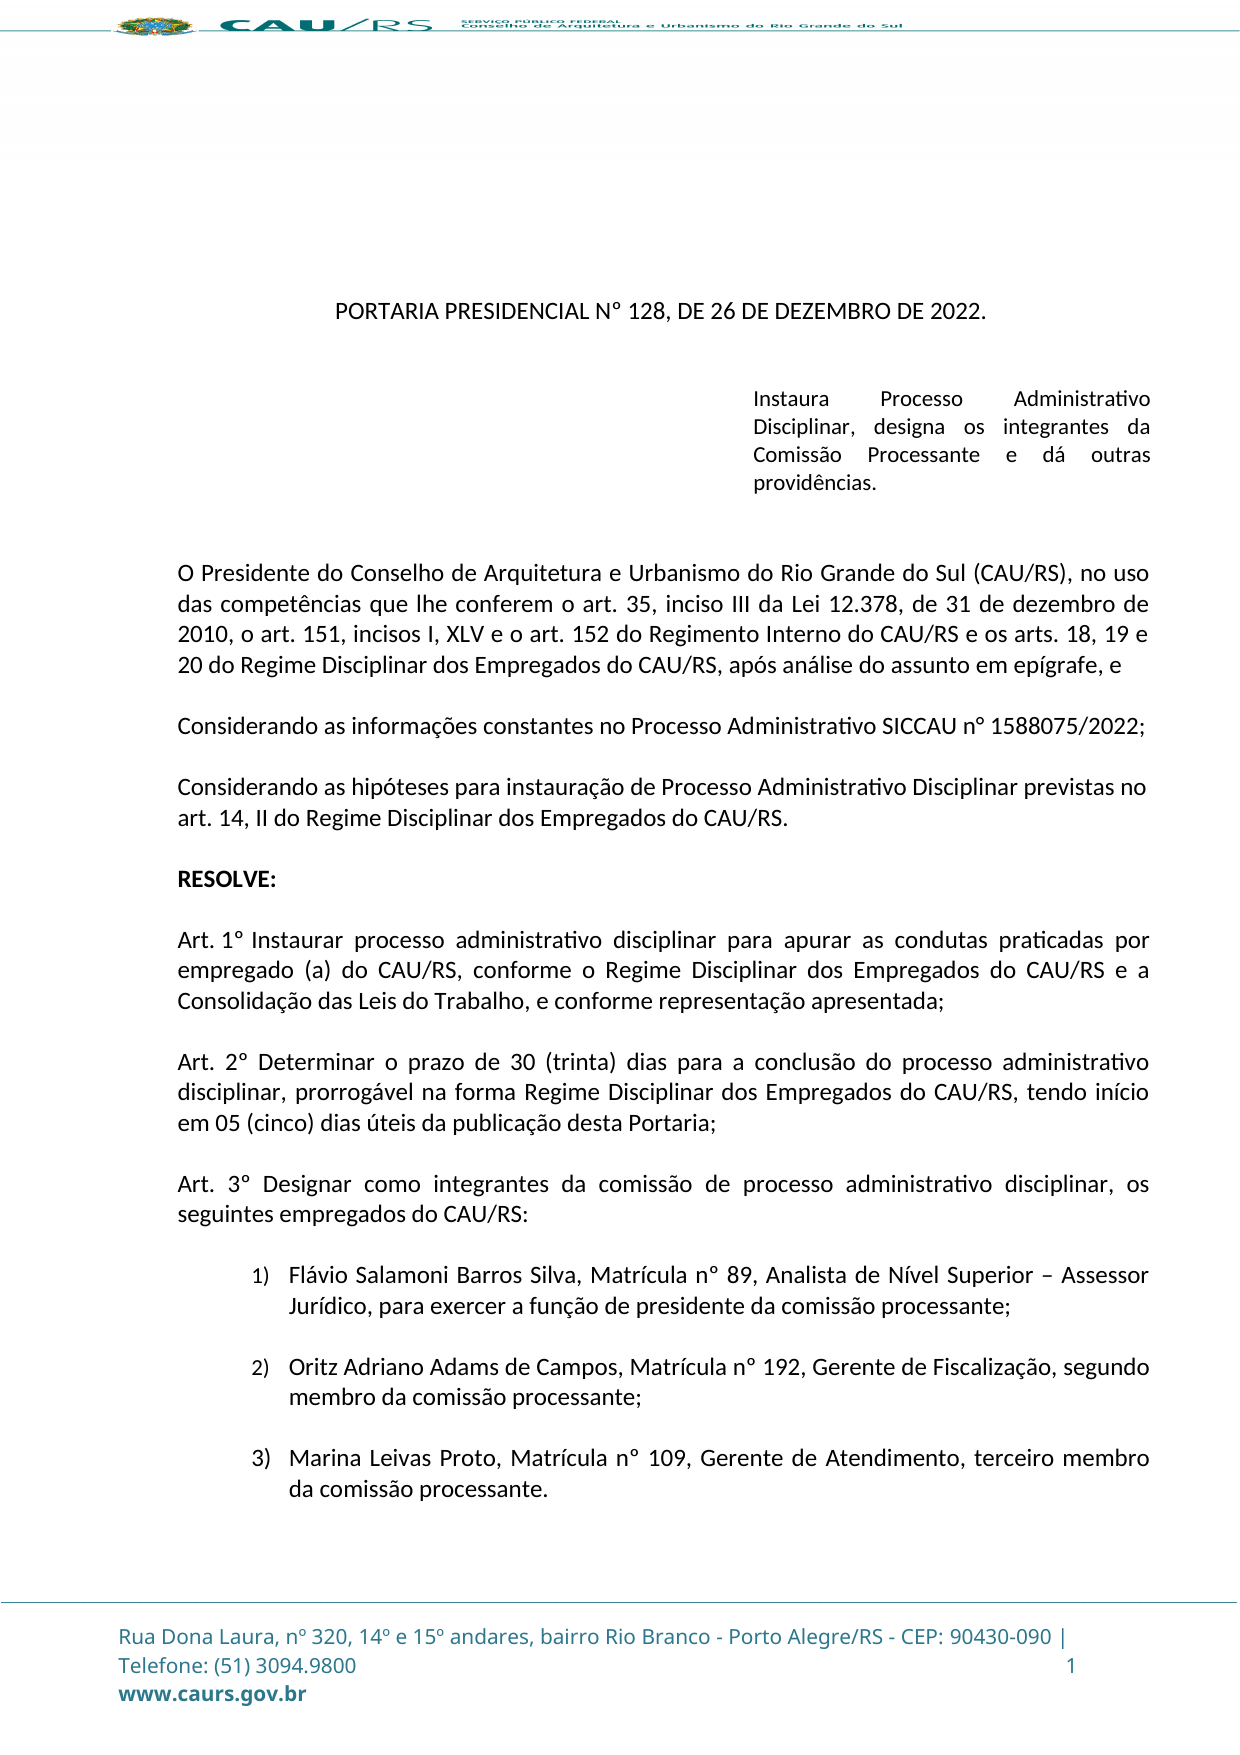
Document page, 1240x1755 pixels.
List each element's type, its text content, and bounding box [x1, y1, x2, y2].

text RESOLVE: [177, 863, 1151, 893]
text PORTARIA PRESIDENCIAL Nº 128, DE 26 DE DEZEMBRO DE 2022. [177, 295, 1151, 326]
list Oritz Adriano Adams de Campos, Matrícula nº 192, Gerente de Fiscalização, segundo membro da comissão processante; [251, 1351, 1151, 1412]
text Art. 1º Instaurar processo administrativo disciplinar para apurar as condutas praticadas por empregado (a) do CAU/RS, conforme o Regime Disciplinar dos Empregados do CAU/RS e a Consolidação das Leis do Trabalho, e conforme representação apresentada; [177, 924, 1151, 1015]
text Considerando as hipóteses para instauração de Processo Administrativo Disciplinar previstas no [177, 771, 1151, 802]
text Considerando as informações constantes no Processo Administrativo SICCAU n° 1588075/2022; [177, 710, 1151, 741]
list Flávio Salamoni Barros Silva, Matrícula nº 89, Analista de Nível Superior – Assessor Jurídico, para exercer a função de presidente da comissão processante; [251, 1259, 1151, 1321]
text art. 14, II do Regime Disciplinar dos Empregados do CAU/RS. [177, 802, 1151, 832]
text Instaura Processo Administrativo Disciplinar, designa os integrantes da Comissão Processante e dá outras providências. [753, 384, 1151, 496]
text O Presidente do Conselho de Arquitetura e Urbanismo do Rio Grande do Sul (CAU/RS), no uso das competências que lhe conferem o art. 35, inciso III da Lei 12.378, de 31 de dezembro de 2010, o art. 151, incisos I, XLV e o art. 152 do Regimento Interno do CAU/RS e os arts. 18, 19 e 20 do Regime Disciplinar dos Empregados do CAU/RS, após análise do assunto em epígrafe, e [177, 557, 1151, 679]
text Art. 3º Designar como integrantes da comissão de processo administrativo disciplinar, os seguintes empregados do CAU/RS: [177, 1168, 1151, 1229]
list Marina Leivas Proto, Matrícula nº 109, Gerente de Atendimento, terceiro membro da comissão processante. [251, 1443, 1151, 1504]
text Art. 2º Determinar o prazo de 30 (trinta) dias para a conclusão do processo administrativo disciplinar, prorrogável na forma Regime Disciplinar dos Empregados do CAU/RS, tendo início em 05 (cinco) dias úteis da publicação desta Portaria; [177, 1046, 1151, 1137]
